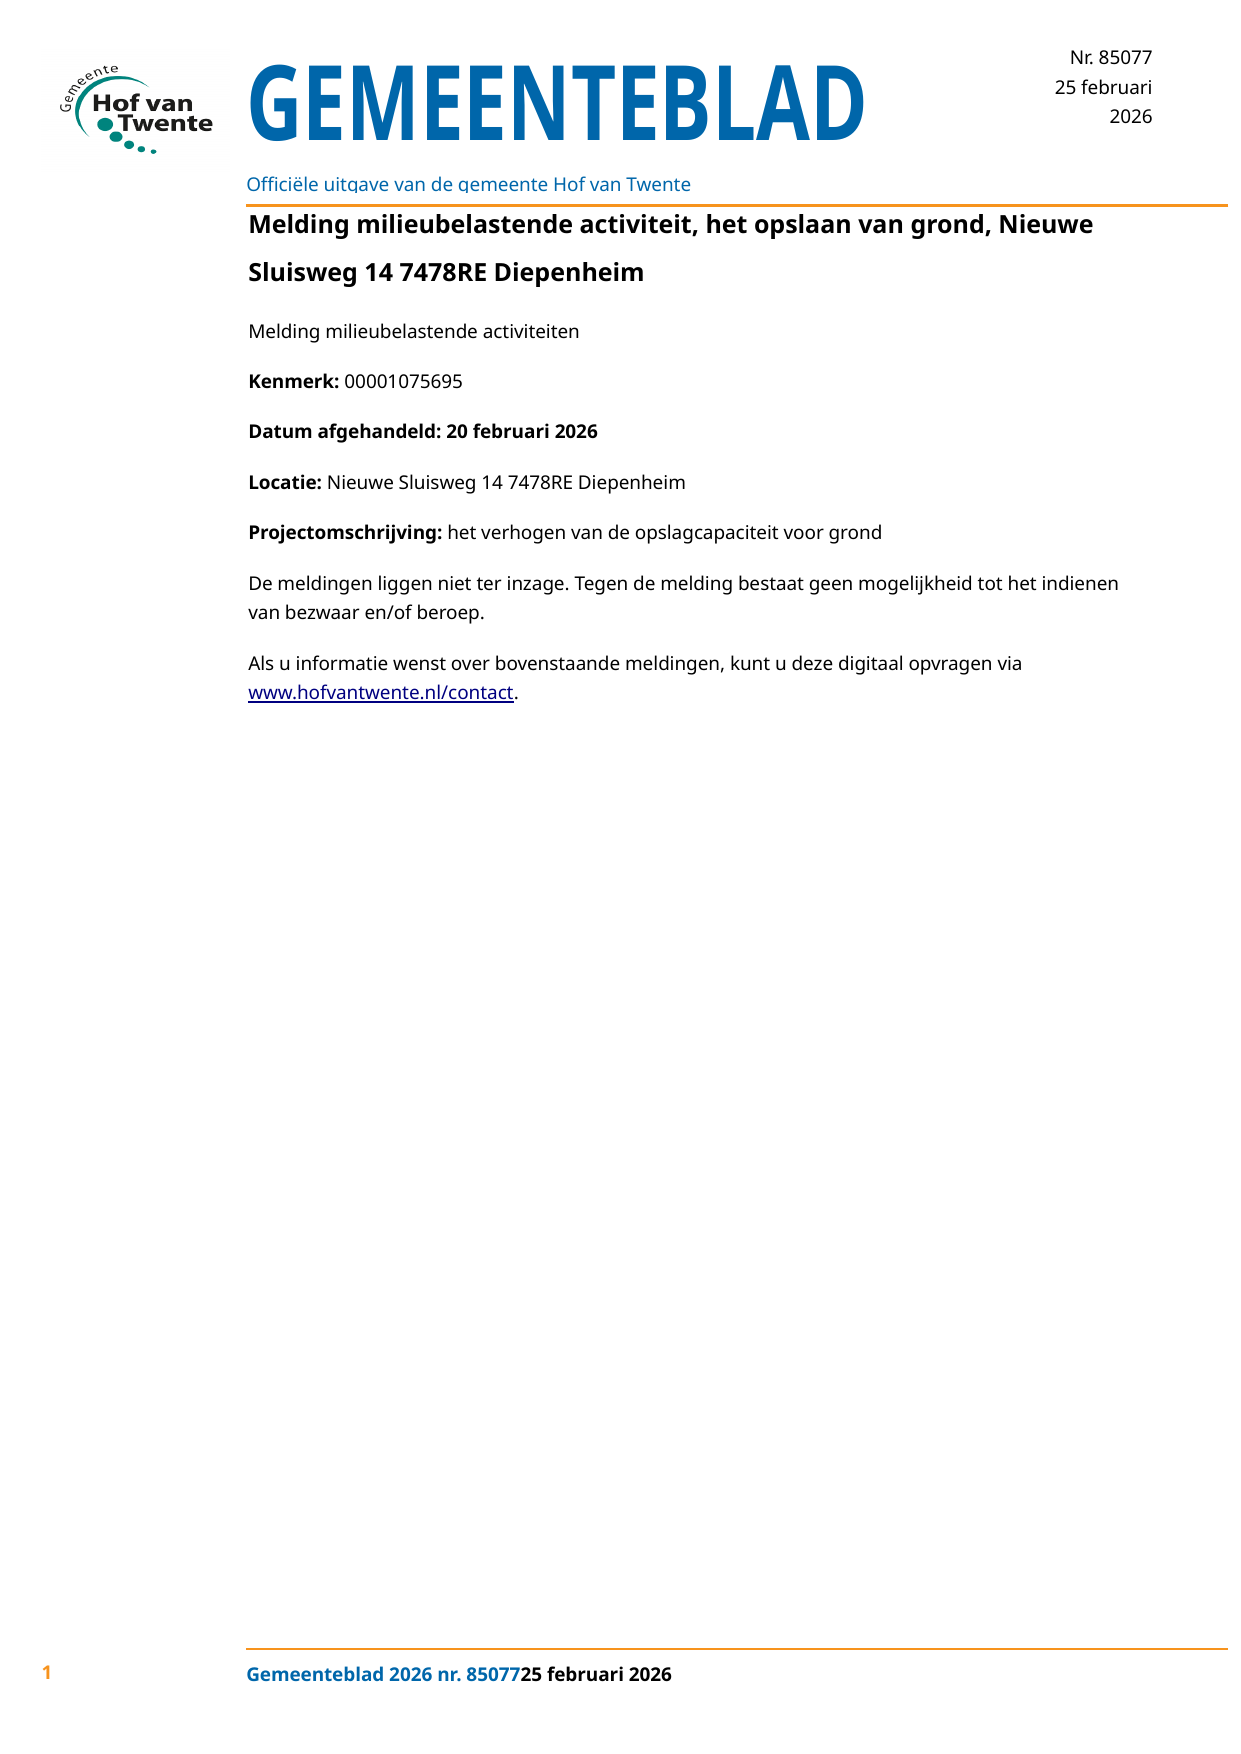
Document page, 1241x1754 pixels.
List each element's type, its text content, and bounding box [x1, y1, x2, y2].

picture [41, 47, 231, 172]
text Datum afgehandeld: 20 februari 2026 [248, 419, 1152, 444]
text Melding milieubelastende activiteit, het opslaan van grond, Nieuwe Sluisweg 14 7478RE Diepenheim [248, 207, 1152, 288]
text Kenmerk: 00001075695 [248, 368, 1152, 394]
text Projectomschrijving: het verhogen van de opslagcapaciteit voor grond [248, 519, 1152, 545]
text Locatie: Nieuwe Sluisweg 14 7478RE Diepenheim [248, 469, 1152, 495]
text Melding milieubelastende activiteiten [248, 318, 1152, 344]
text De meldingen liggen niet ter inzage. Tegen de melding bestaat geen mogelijkheid tot het indienen van bezwaar en/of beroep. [248, 570, 1152, 625]
text Als u informatie wenst over bovenstaande meldingen, kunt u deze digitaal opvragen via www.hofvantwente.nl/contact. [248, 650, 1152, 705]
